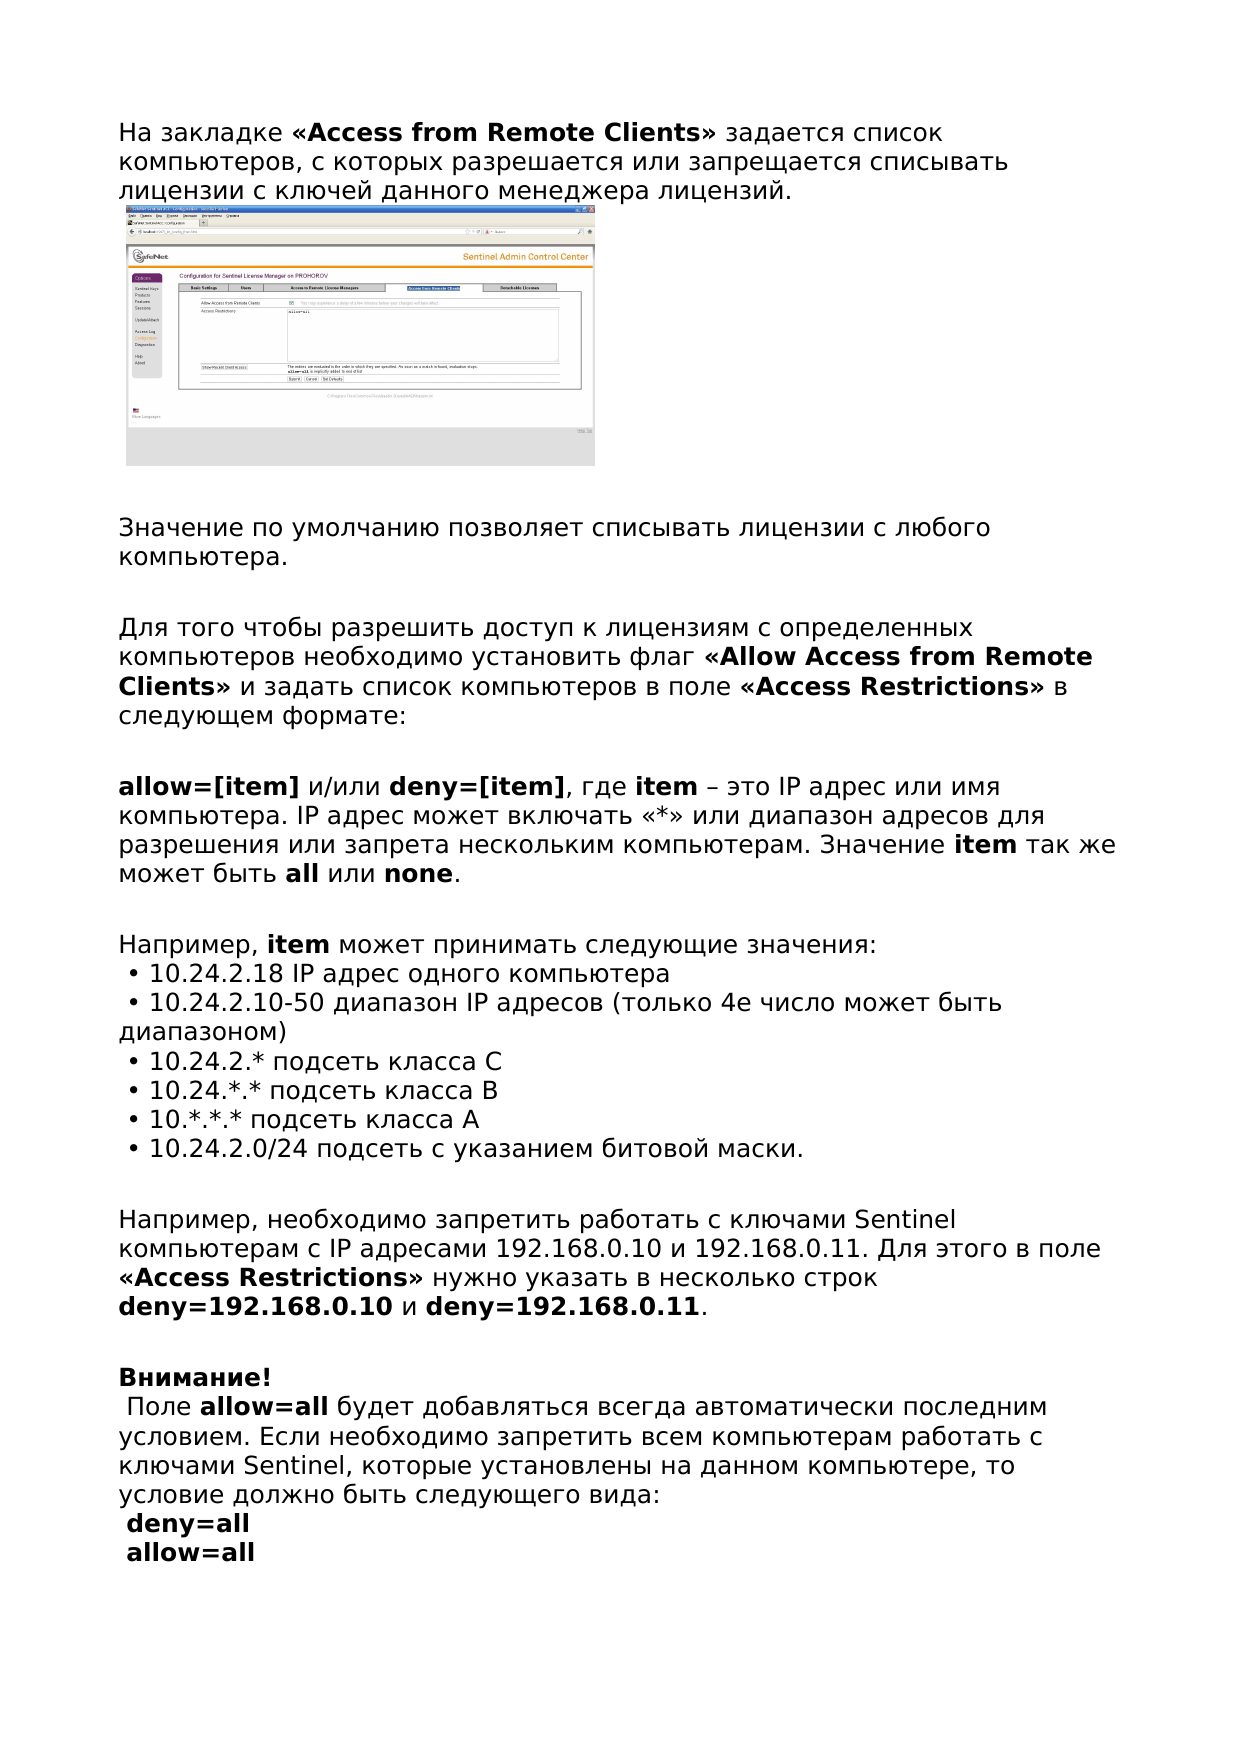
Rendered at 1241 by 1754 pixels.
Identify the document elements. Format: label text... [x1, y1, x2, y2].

text Для того чтобы разрешить доступ к лицензиям с определенных компьютеров необходимо установить флаг «Allow Access from Remote Clients» и задать список компьютеров в поле «Access Restrictions» в следующем формате: [118, 613, 1122, 759]
picture [126, 205, 595, 466]
text Внимание! Поле allow=all будет добавляться всегда автоматически последним условием. Если необходимо запретить всем компьютерам работать с ключами Sentinel, которые установлены на данном компьютере, то условие должно быть следующего вида: deny=all allow=all [118, 1363, 1122, 1597]
text Например, item может принимать следующие значения: • 10.24.2.18 IP адрес одного компьютера • 10.24.2.10-50 диапазон IP адресов (только 4е число может быть диапазоном) • 10.24.2.* подсеть класса C • 10.24.*.* подсеть класса B • 10.*.*.* подсеть класса A • 10.24.2.0/24 подсеть с указанием битовой маски. [118, 930, 1122, 1192]
text Значение по умолчанию позволяет списывать лицензии с любого компьютера. [118, 513, 1122, 601]
text Например, необходимо запретить работать с ключами Sentinel компьютерам с IP адресами 192.168.0.10 и 192.168.0.11. Для этого в поле «Access Restrictions» нужно указать в несколько строк deny=192.168.0.10 и deny=192.168.0.11. [118, 1205, 1122, 1351]
text На закладке «Access from Remote Clients» задается список компьютеров, с которых разрешается или запрещается списывать лицензии с ключей данного менеджера лицензий. [118, 118, 1122, 501]
text allow=[item] и/или deny=[item], где item – это IP адрес или имя компьютера. IP адрес может включать «*» или диапазон адресов для разрешения или запрета нескольким компьютерам. Значение item так же может быть all или none. [118, 772, 1122, 917]
